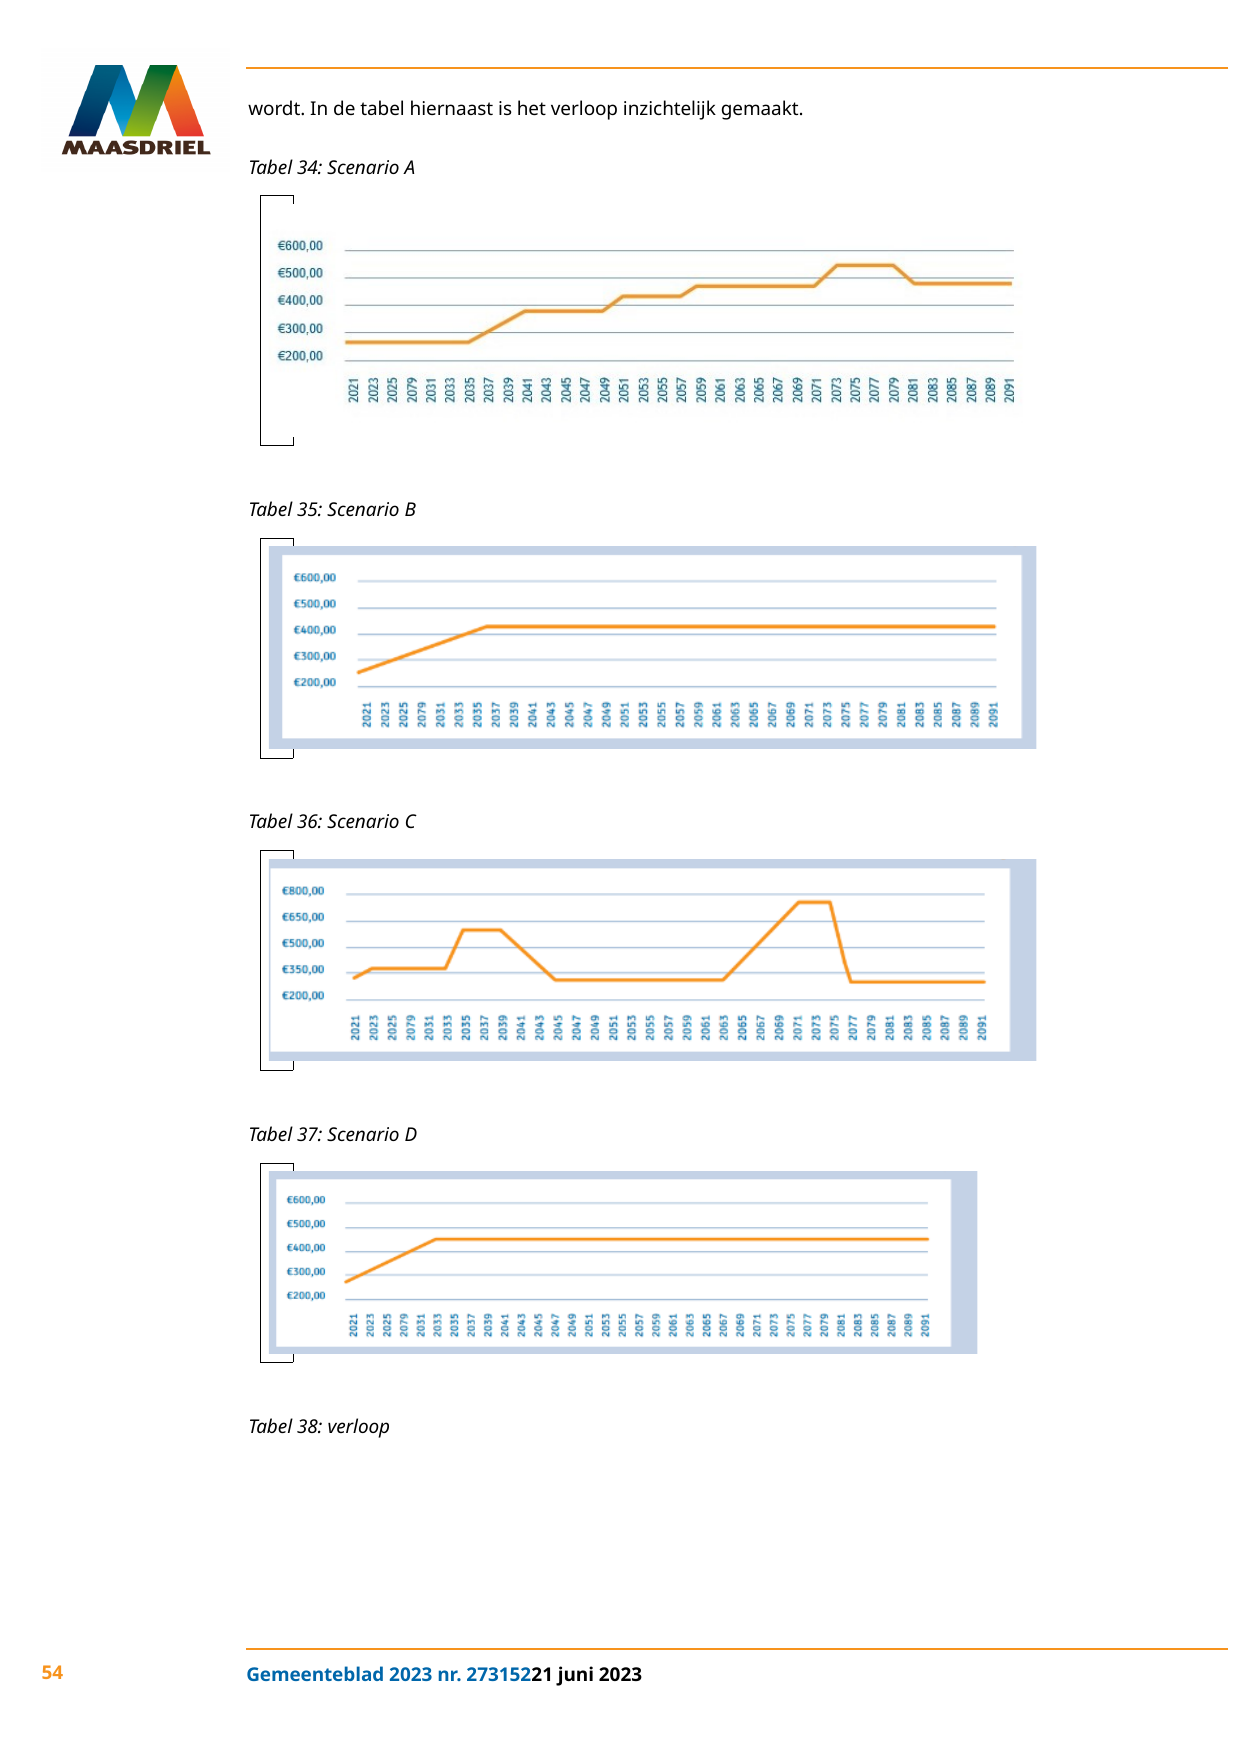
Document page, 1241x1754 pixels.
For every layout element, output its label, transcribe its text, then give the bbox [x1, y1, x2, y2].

picture [268, 859, 1037, 1061]
text Tabel 37: Scenario D [248, 1121, 1152, 1147]
picture [268, 1171, 978, 1354]
text Tabel 38: verloop [248, 1413, 1152, 1439]
picture [268, 204, 1037, 437]
text wordt. In de tabel hiernaast is het verloop inzichtelijk gemaakt. [248, 95, 1152, 121]
text Tabel 34: Scenario A [248, 154, 1152, 180]
picture [41, 47, 231, 172]
picture [268, 546, 1037, 749]
text Tabel 36: Scenario C [248, 809, 1152, 834]
text Tabel 35: Scenario B [248, 496, 1152, 522]
